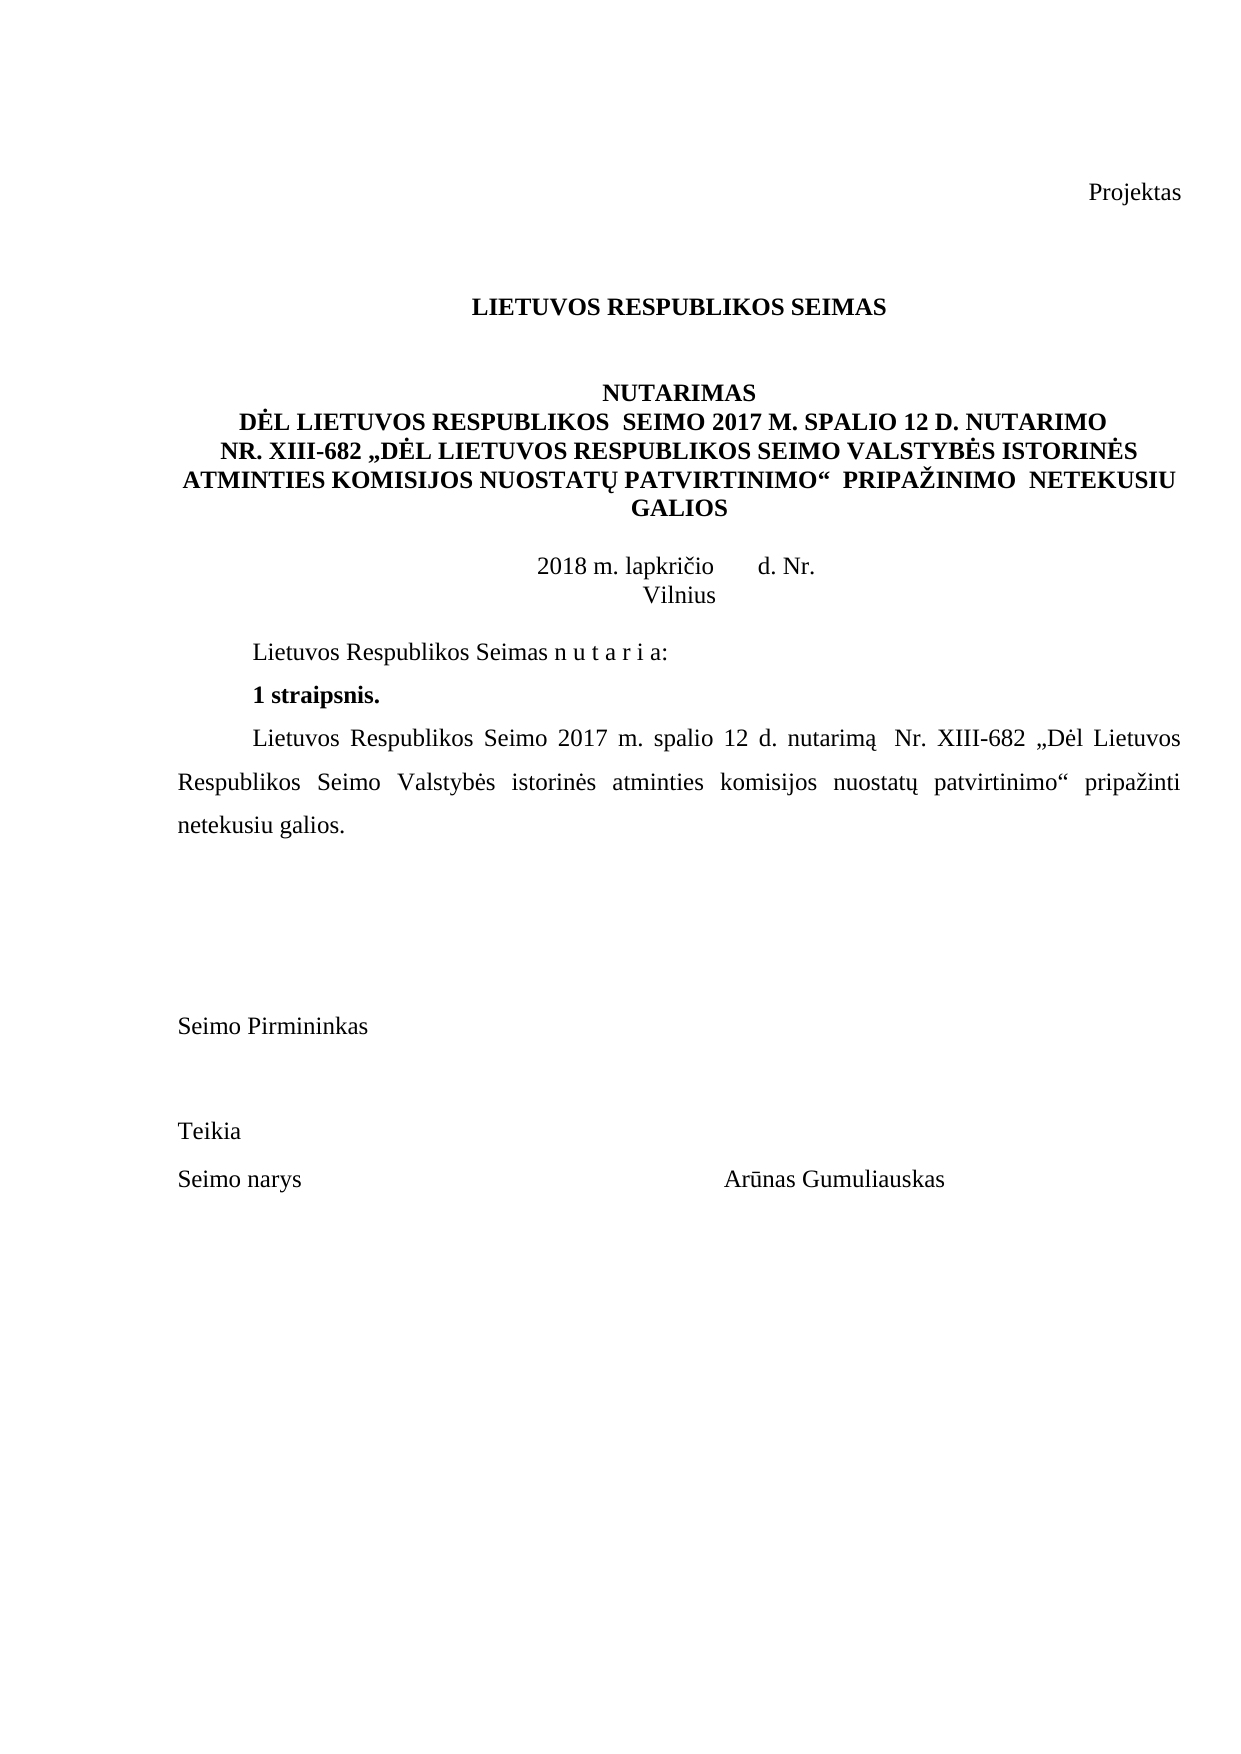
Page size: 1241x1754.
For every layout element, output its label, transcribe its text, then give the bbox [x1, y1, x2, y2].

text Projektas [177, 177, 1181, 206]
text Lietuvos Respublikos Seimo 2017 m. spalio 12 d. nutarimą Nr. XIII-682 „Dėl Lietuvos Respublikos Seimo Valstybės istorinės atminties komisijos nuostatų patvirtinimo“ pripažinti netekusiu galios. [177, 723, 1181, 838]
text NR. XIII-682 „DĖL LIETUVOS RESPUBLIKOS SEIMO VALSTYBĖS ISTORINĖS ATMINTIES KOMISIJOS NUOSTATŲ PATVIRTINIMO“ PRIPAŽINIMO NETEKUSIU GALIOS [177, 436, 1181, 522]
text Vilnius [177, 580, 1181, 608]
text DĖL LIETUVOS RESPUBLIKOS SEIMO 2017 M. SPALIO 12 D. NUTARIMO [177, 407, 1181, 436]
text Seimo narys Arūnas Gumuliauskas [177, 1145, 1181, 1193]
text 1 straipsnis. [177, 680, 1181, 709]
text Lietuvos Respublikos Seimas n u t a r i a: [177, 637, 1181, 666]
text NUTARIMAS [177, 378, 1181, 407]
text Seimo Pirmininkas [177, 1011, 1181, 1040]
text Teikia [177, 1097, 1181, 1145]
text 2018 m. lapkričio d. Nr. [177, 551, 1181, 580]
text LIETUVOS RESPUBLIKOS SEIMAS [177, 292, 1181, 321]
